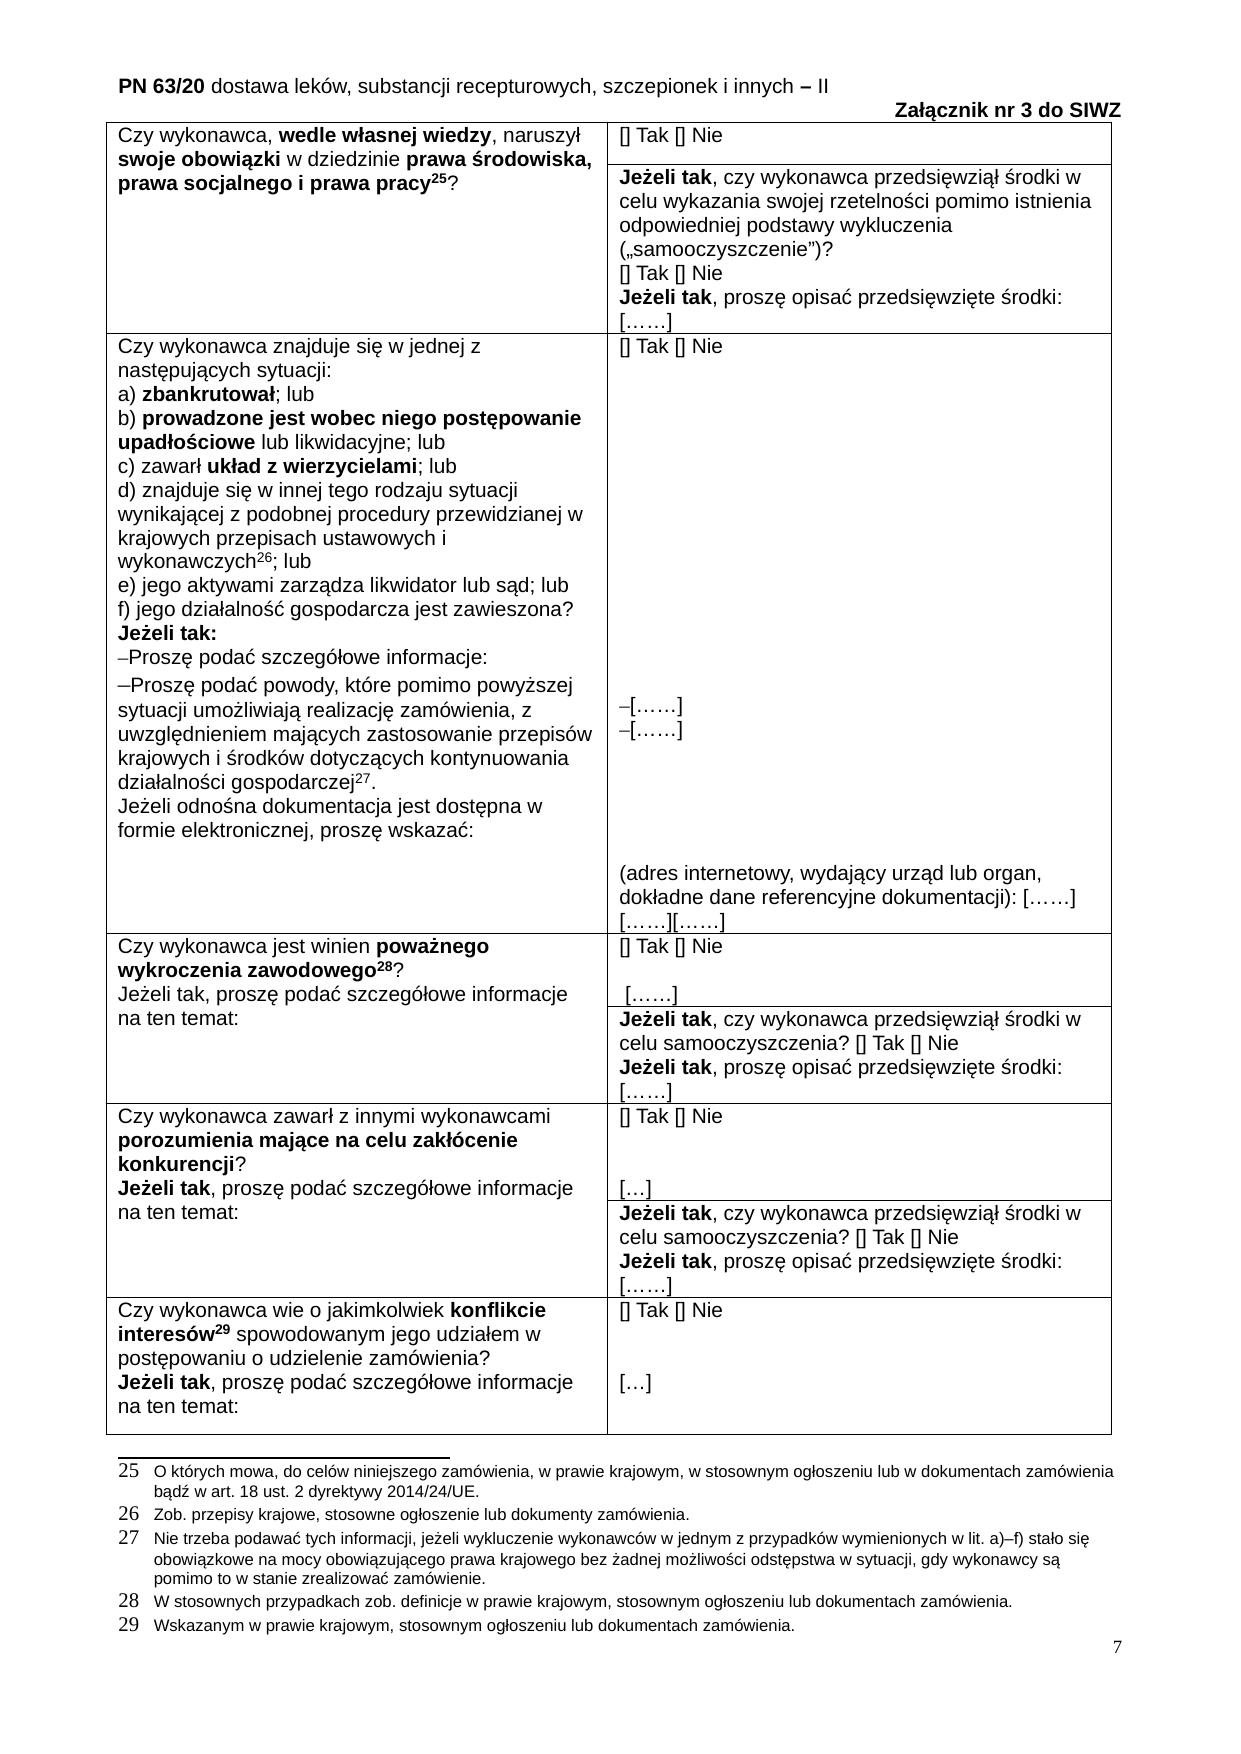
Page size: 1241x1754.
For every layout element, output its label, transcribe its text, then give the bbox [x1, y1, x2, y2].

table_cell Czy wykonawca jest winien poważnego wykroczenia zawodowego? Jeżeli tak, proszę podać szczegółowe informacje na ten temat: [107, 934, 607, 1103]
table_cell Czy wykonawca zawarł z innymi wykonawcami porozumienia mające na celu zakłócenie konkurencji? Jeżeli tak, proszę podać szczegółowe informacje na ten temat: [107, 1104, 607, 1297]
table_cell [] Tak [] Nie […] [608, 1298, 1111, 1434]
table_cell [] Tak [] Nie […] [608, 1104, 1111, 1200]
table_cell [] Tak [] Nie [……] [608, 934, 1111, 1006]
table_cell Jeżeli tak, czy wykonawca przedsięwziął środki w celu samooczyszczenia? [] Tak [] Nie Jeżeli tak, proszę opisać przedsięwzięte środki: [……] [608, 1201, 1111, 1297]
table_cell Czy wykonawca, wedle własnej wiedzy, naruszył swoje obowiązki w dziedzinie prawa środowiska, prawa socjalnego i prawa pracy? [107, 123, 607, 333]
table_cell Czy wykonawca znajduje się w jednej z następujących sytuacji: a) zbankrutował; lub b) prowadzone jest wobec niego postępowanie upadłościowe lub likwidacyjne; lub c) zawarł układ z wierzycielami; lub d) znajduje się w innej tego rodzaju sytuacji wynikającej z podobnej procedury przewidzianej w krajowych przepisach ustawowych i wykonawczych; lub e) jego aktywami zarządza likwidator lub sąd; lub f) jego działalność gospodarcza jest zawieszona? Jeżeli tak: Proszę podać szczegółowe informacje: Proszę podać powody, które pomimo powyższej sytuacji umożliwiają realizację zamówienia, z uwzględnieniem mających zastosowanie przepisów krajowych i środków dotyczących kontynuowania działalności gospodarczej. Jeżeli odnośna dokumentacja jest dostępna w formie elektronicznej, proszę wskazać: [107, 334, 607, 933]
table_cell Czy wykonawca wie o jakimkolwiek konflikcie interesów spowodowanym jego udziałem w postępowaniu o udzielenie zamówienia? Jeżeli tak, proszę podać szczegółowe informacje na ten temat: [107, 1298, 607, 1434]
table_cell Jeżeli tak, czy wykonawca przedsięwziął środki w celu samooczyszczenia? [] Tak [] Nie Jeżeli tak, proszę opisać przedsięwzięte środki: [……] [608, 1007, 1111, 1103]
table_cell [] Tak [] Nie [608, 123, 1111, 164]
table_cell Jeżeli tak, czy wykonawca przedsięwziął środki w celu wykazania swojej rzetelności pomimo istnienia odpowiedniej podstawy wykluczenia („samooczyszczenie”)? [] Tak [] Nie Jeżeli tak, proszę opisać przedsięwzięte środki: [……] [608, 165, 1111, 333]
table_cell [] Tak [] Nie [……] [……] (adres internetowy, wydający urząd lub organ, dokładne dane referencyjne dokumentacji): [……][……][……] [608, 334, 1111, 933]
